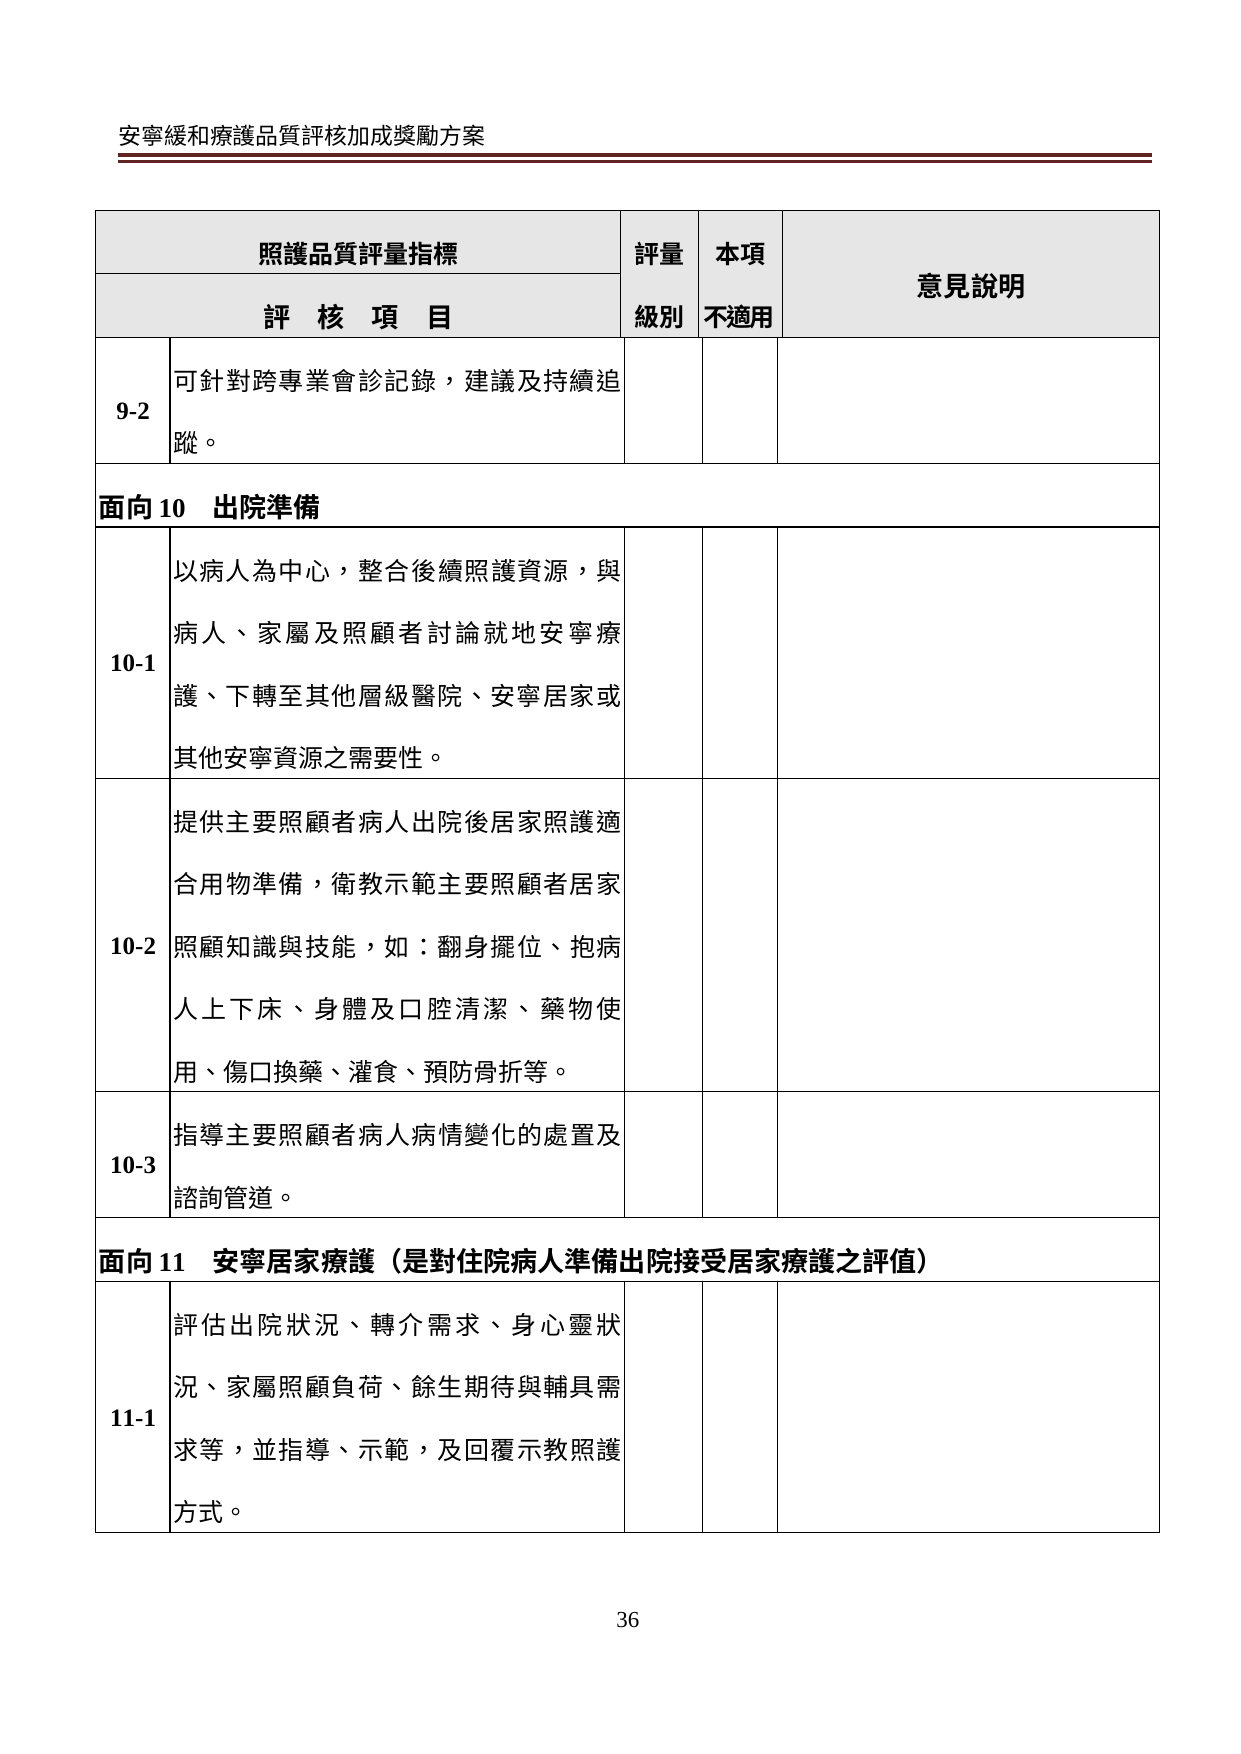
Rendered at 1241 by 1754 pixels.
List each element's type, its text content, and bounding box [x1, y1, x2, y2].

table_cell 10-2 [96, 779, 169, 1091]
table_header 評量 級別 [621, 211, 698, 337]
table_cell 評估出院狀況、轉介需求、身心靈狀況、家屬照顧負荷、餘生期待與輔具需求等，並指導、示範，及回覆示教照護方式。 [171, 1282, 624, 1532]
table_cell 可針對跨專業會診記錄，建議及持續追蹤。 [171, 338, 624, 463]
table_header 照護品質評量指標 [96, 211, 620, 273]
table_header 意見說明 [783, 211, 1159, 337]
table_cell 面向11 安寧居家療護（是對住院病人準備出院接受居家療護之評值） [96, 1218, 1159, 1281]
table_cell 評 核 項 目 [96, 274, 620, 337]
table_cell 以病人為中心，整合後續照護資源，與病人、家屬及照顧者討論就地安寧療護、下轉至其他層級醫院、安寧居家或其他安寧資源之需要性。 [171, 528, 624, 777]
table_cell [778, 528, 1159, 777]
table_cell [703, 338, 777, 463]
table_cell 面向10 出院準備 [96, 464, 1159, 526]
table_cell [703, 779, 777, 1091]
table_cell [625, 528, 702, 777]
table_cell [778, 779, 1159, 1091]
table_cell [703, 1092, 777, 1217]
table_cell [778, 1282, 1159, 1532]
table_cell [625, 779, 702, 1091]
table_cell 11-1 [96, 1282, 169, 1532]
table_cell 10-3 [96, 1092, 169, 1217]
table_cell 指導主要照顧者病人病情變化的處置及諮詢管道。 [171, 1092, 624, 1217]
table_cell 10-1 [96, 528, 169, 777]
table_cell [625, 1282, 702, 1532]
table_header 本項 不適用 [699, 211, 782, 337]
table_cell 9-2 [96, 338, 169, 463]
table_cell [625, 1092, 702, 1217]
table_cell [703, 1282, 777, 1532]
table_cell 提供主要照顧者病人出院後居家照護適合用物準備，衛教示範主要照顧者居家照顧知識與技能，如：翻身擺位、抱病人上下床、身體及口腔清潔、藥物使用、傷口換藥、灌食、預防骨折等。 [171, 779, 624, 1091]
table_cell [703, 528, 777, 777]
table_cell [625, 338, 702, 463]
table_cell [778, 338, 1159, 463]
table_cell [778, 1092, 1159, 1217]
